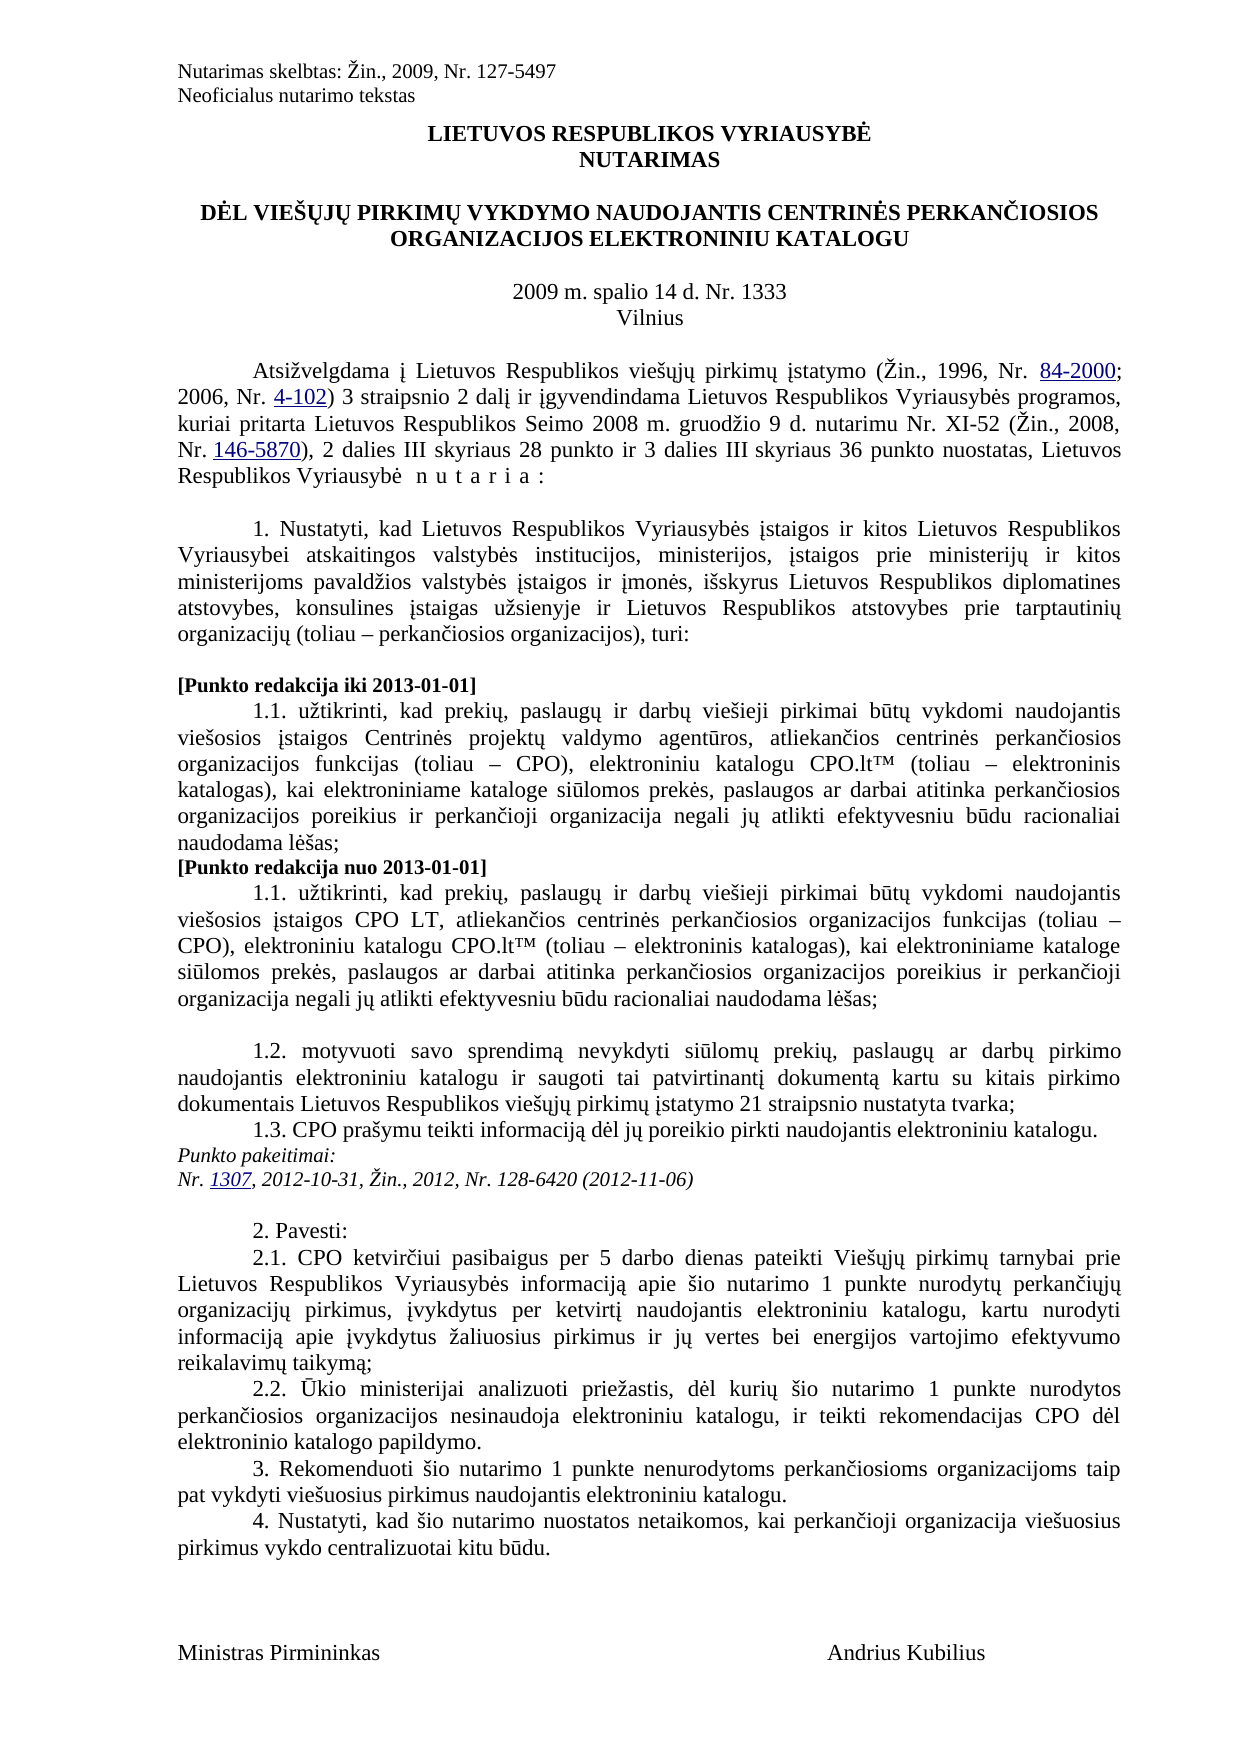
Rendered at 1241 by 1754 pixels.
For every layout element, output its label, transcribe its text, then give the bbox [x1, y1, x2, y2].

text 1.3. CPO prašymu teikti informaciją dėl jų poreikio pirkti naudojantis elektroniniu katalogu. [177, 1117, 1122, 1143]
text Nr. 1307, 2012-10-31, Žin., 2012, Nr. 128-6420 (2012-11-06) [177, 1167, 1122, 1191]
text 4. Nustatyti, kad šio nutarimo nuostatos netaikomos, kai perkančioji organizacija viešuosius pirkimus vykdo centralizuotai kitu būdu. [177, 1507, 1122, 1560]
text 1. Nustatyti, kad Lietuvos Respublikos Vyriausybės įstaigos ir kitos Lietuvos Respublikos Vyriausybei atskaitingos valstybės institucijos, ministerijos, įstaigos prie ministerijų ir kitos ministerijoms pavaldžios valstybės įstaigos ir įmonės, išskyrus Lietuvos Respublikos diplomatines atstovybes, konsulines įstaigas užsienyje ir Lietuvos Respublikos atstovybes prie tarptautinių organizacijų (toliau – perkančiosios organizacijos), turi: [177, 515, 1122, 647]
text Vilnius [177, 304, 1122, 331]
text [Punkto redakcija iki 2013-01-01] [177, 673, 1122, 697]
text Punkto pakeitimai: [177, 1143, 1122, 1167]
text Atsižvelgdama į Lietuvos Respublikos viešųjų pirkimų įstatymo (Žin., 1996, Nr. 84-2000; 2006, Nr. 4-102) 3 straipsnio 2 dalį ir įgyvendindama Lietuvos Respublikos Vyriausybės programos, kuriai pritarta Lietuvos Respublikos Seimo 2008 m. gruodžio 9 d. nutarimu Nr. XI-52 (Žin., 2008, Nr. 146-5870), 2 dalies III skyriaus 28 punkto ir 3 dalies III skyriaus 36 punkto nuostatas, Lietuvos Respublikos Vyriausybė nutaria: [177, 357, 1122, 489]
text 2009 m. spalio 14 d. Nr. 1333 [177, 278, 1122, 304]
text DĖL VIEŠŲJŲ PIRKIMŲ VYKDYMO NAUDOJANTIS CENTRINĖS PERKANČIOSIOS ORGANIZACIJOS ELEKTRONINIU KATALOGU [177, 199, 1122, 251]
text 1.2. motyvuoti savo sprendimą nevykdyti siūlomų prekių, paslaugų ar darbų pirkimo naudojantis elektroniniu katalogu ir saugoti tai patvirtinantį dokumentą kartu su kitais pirkimo dokumentais Lietuvos Respublikos viešųjų pirkimų įstatymo 21 straipsnio nustatyta tvarka; [177, 1037, 1122, 1117]
text 1.1. užtikrinti, kad prekių, paslaugų ir darbų viešieji pirkimai būtų vykdomi naudojantis viešosios įstaigos CPO LT, atliekančios centrinės perkančiosios organizacijos funkcijas (toliau – CPO), elektroniniu katalogu CPO.lt™ (toliau – elektroninis katalogas), kai elektroniniame kataloge siūlomos prekės, paslaugos ar darbai atitinka perkančiosios organizacijos poreikius ir perkančioji organizacija negali jų atlikti efektyvesniu būdu racionaliai naudodama lėšas; [177, 879, 1122, 1011]
text Neoficialus nutarimo tekstas [177, 83, 1122, 107]
text 2.1. CPO ketvirčiui pasibaigus per 5 darbo dienas pateikti Viešųjų pirkimų tarnybai prie Lietuvos Respublikos Vyriausybės informaciją apie šio nutarimo 1 punkte nurodytų perkančiųjų organizacijų pirkimus, įvykdytus per ketvirtį naudojantis elektroniniu katalogu, kartu nurodyti informaciją apie įvykdytus žaliuosius pirkimus ir jų vertes bei energijos vartojimo efektyvumo reikalavimų taikymą; [177, 1244, 1122, 1376]
text [Punkto redakcija nuo 2013-01-01] [177, 855, 1122, 879]
text Nutarimas skelbtas: Žin., 2009, Nr. 127-5497 [177, 59, 1122, 83]
text Ministras Pirmininkas Andrius Kubilius [177, 1639, 1122, 1665]
text 2.2. Ūkio ministerijai analizuoti priežastis, dėl kurių šio nutarimo 1 punkte nurodytos perkančiosios organizacijos nesinaudoja elektroniniu katalogu, ir teikti rekomendacijas CPO dėl elektroninio katalogo papildymo. [177, 1376, 1122, 1454]
text nutarimas [177, 146, 1122, 172]
text 1.1. užtikrinti, kad prekių, paslaugų ir darbų viešieji pirkimai būtų vykdomi naudojantis viešosios įstaigos Centrinės projektų valdymo agentūros, atliekančios centrinės perkančiosios organizacijos funkcijas (toliau – CPO), elektroniniu katalogu CPO.lt™ (toliau – elektroninis katalogas), kai elektroniniame kataloge siūlomos prekės, paslaugos ar darbai atitinka perkančiosios organizacijos poreikius ir perkančioji organizacija negali jų atlikti efektyvesniu būdu racionaliai naudodama lėšas; [177, 697, 1122, 855]
text 3. Rekomenduoti šio nutarimo 1 punkte nenurodytoms perkančiosioms organizacijoms taip pat vykdyti viešuosius pirkimus naudojantis elektroniniu katalogu. [177, 1454, 1122, 1507]
text 2. Pavesti: [177, 1217, 1122, 1244]
subtitle Lietuvos Respublikos Vyriausybė [177, 120, 1122, 146]
